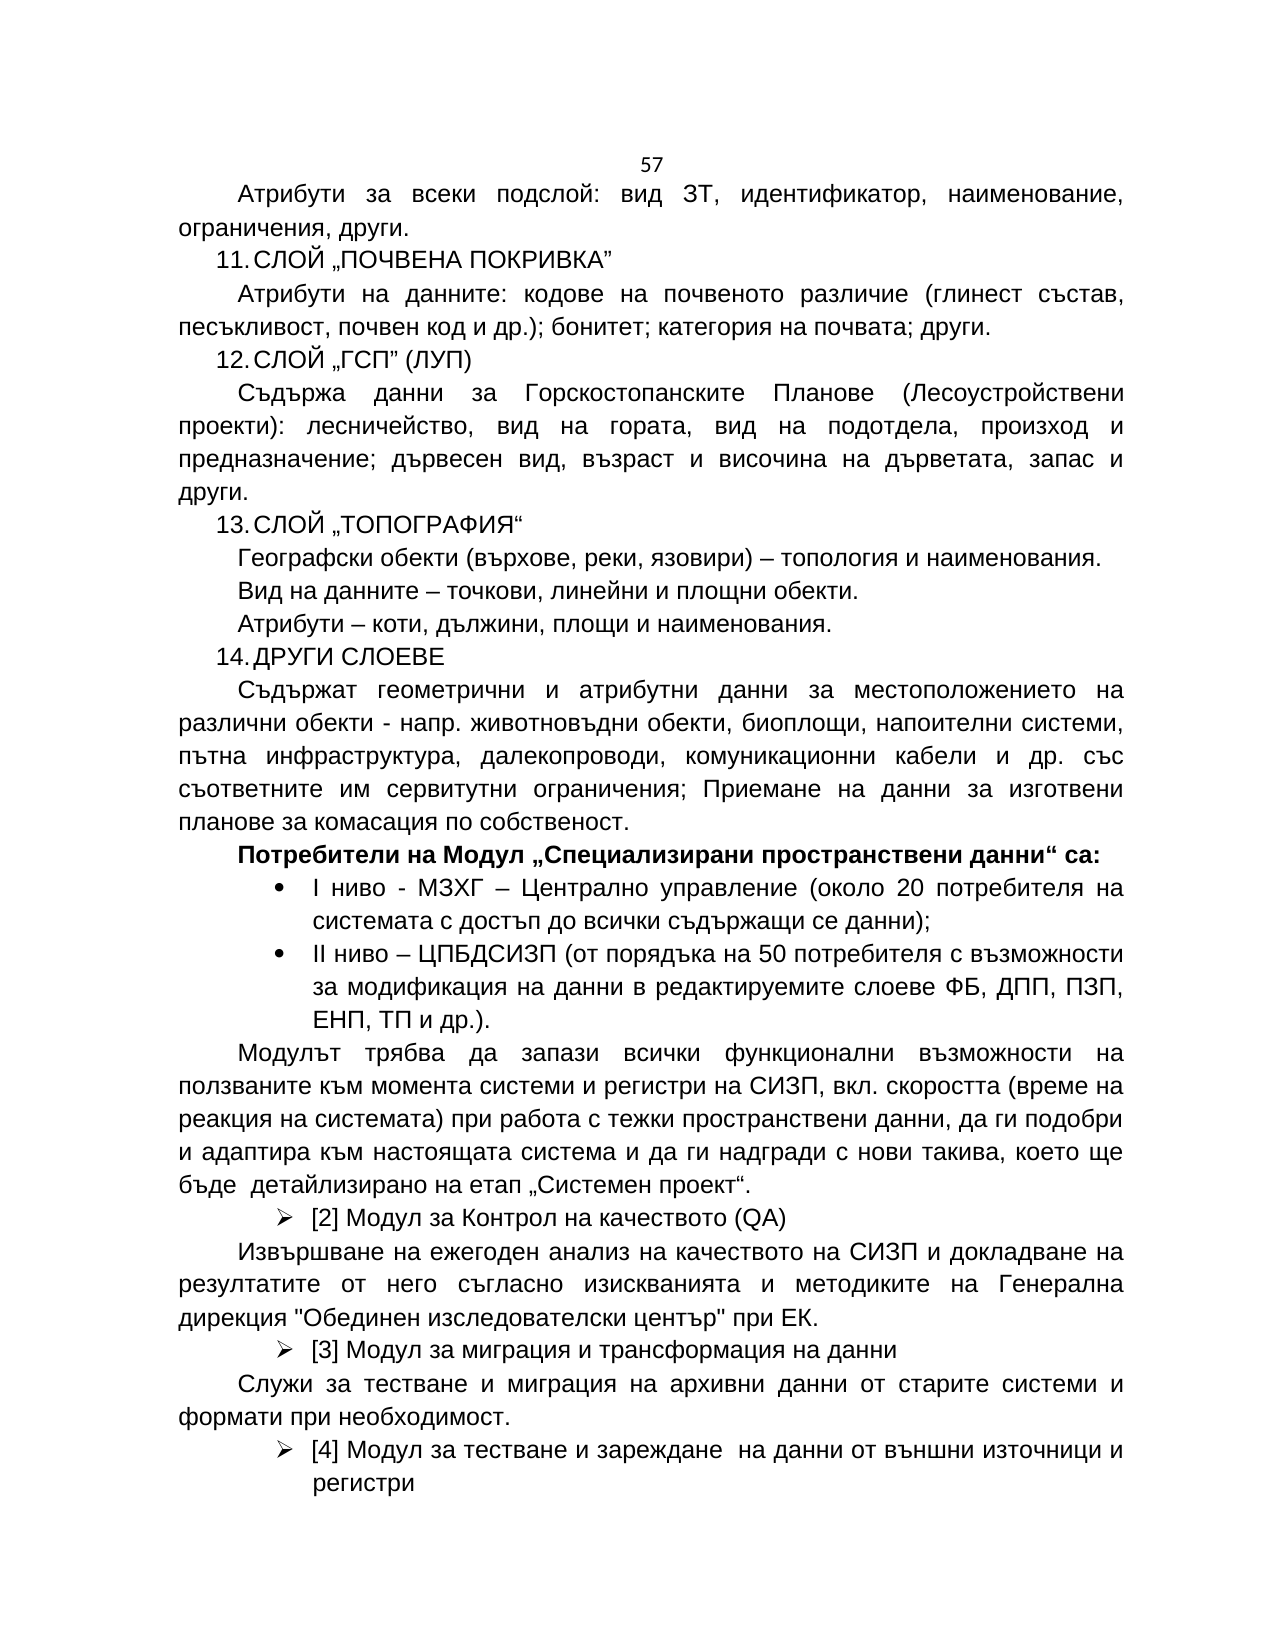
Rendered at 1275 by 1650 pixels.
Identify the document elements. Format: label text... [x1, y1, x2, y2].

list СЛОЙ „ПОЧВЕНА ПОКРИВКА” [216, 246, 1125, 274]
list [2] Модул за Контрол на качеството (QA) [275, 1203, 1125, 1232]
text Атрибути за всеки подслой: вид ЗТ, идентификатор, наименование, ограничения, други. [178, 179, 1125, 241]
text Атрибути – коти, дължини, площи и наименования. [178, 609, 1125, 637]
text Географски обекти (върхове, реки, язовири) – топология и наименования. [178, 543, 1125, 571]
list II ниво – ЦПБДСИЗП (от порядъка на 50 потребителя с възможности за модификация на данни в редактируемите слоеве ФБ, ДПП, ПЗП, ЕНП, ТП и др.). [275, 939, 1125, 1034]
list СЛОЙ „ГСП” (ЛУП) [216, 344, 1125, 373]
text Атрибути на данните: кодове на почвеното различие (глинест състав, песъкливост, почвен код и др.); бонитет; категория на почвата; други. [178, 278, 1125, 340]
list [3] Модул за миграция и трансформация на данни [275, 1336, 1125, 1364]
text Служи за тестване и миграция на архивни данни от старите системи и формати при необходимост. [178, 1369, 1125, 1430]
list [4] Модул за тестване и зареждане на данни от външни източници и регистри [275, 1435, 1125, 1497]
text Модулът трябва да запази всички функционални възможности на ползваните към момента системи и регистри на СИЗП, вкл. скоростта (време на реакция на системата) при работа с тежки пространствени данни, да ги подобри и адаптира към настоящата система и да ги надгради с нови такива, което ще бъде детайлизирано на етап „Системен проект“. [178, 1038, 1125, 1199]
text Потребители на Модул „Специализирани пространствени данни“ са: [178, 840, 1125, 869]
list I ниво - МЗХГ – Централно управление (около 20 потребителя на системата с достъп до всички съдържащи се данни); [275, 873, 1125, 935]
text Извършване на ежегоден анализ на качеството на СИЗП и докладване на резултатите от него съгласно изискванията и методиките на Генерална дирекция "Обединен изследователски център" при ЕК. [178, 1236, 1125, 1331]
list СЛОЙ „ТОПОГРАФИЯ“ [216, 510, 1125, 538]
text Съдържа данни за Горскостопанските Планове (Лесоустройствени проекти): лесничейство, вид на гората, вид на подотдела, произход и предназначение; дървесен вид, възраст и височина на дърветата, запас и други. [178, 378, 1125, 505]
text Вид на данните – точкови, линейни и площни обекти. [178, 576, 1125, 604]
list ДРУГИ СЛОЕВЕ [216, 642, 1125, 671]
text Съдържат геометрични и атрибутни данни за местоположението на различни обекти - напр. животновъдни обекти, биоплощи, напоителни системи, пътна инфраструктура, далекопроводи, комуникационни кабели и др. със съответните им сервитутни ограничения; Приемане на данни за изготвени планове за комасация по собственост. [178, 675, 1125, 836]
